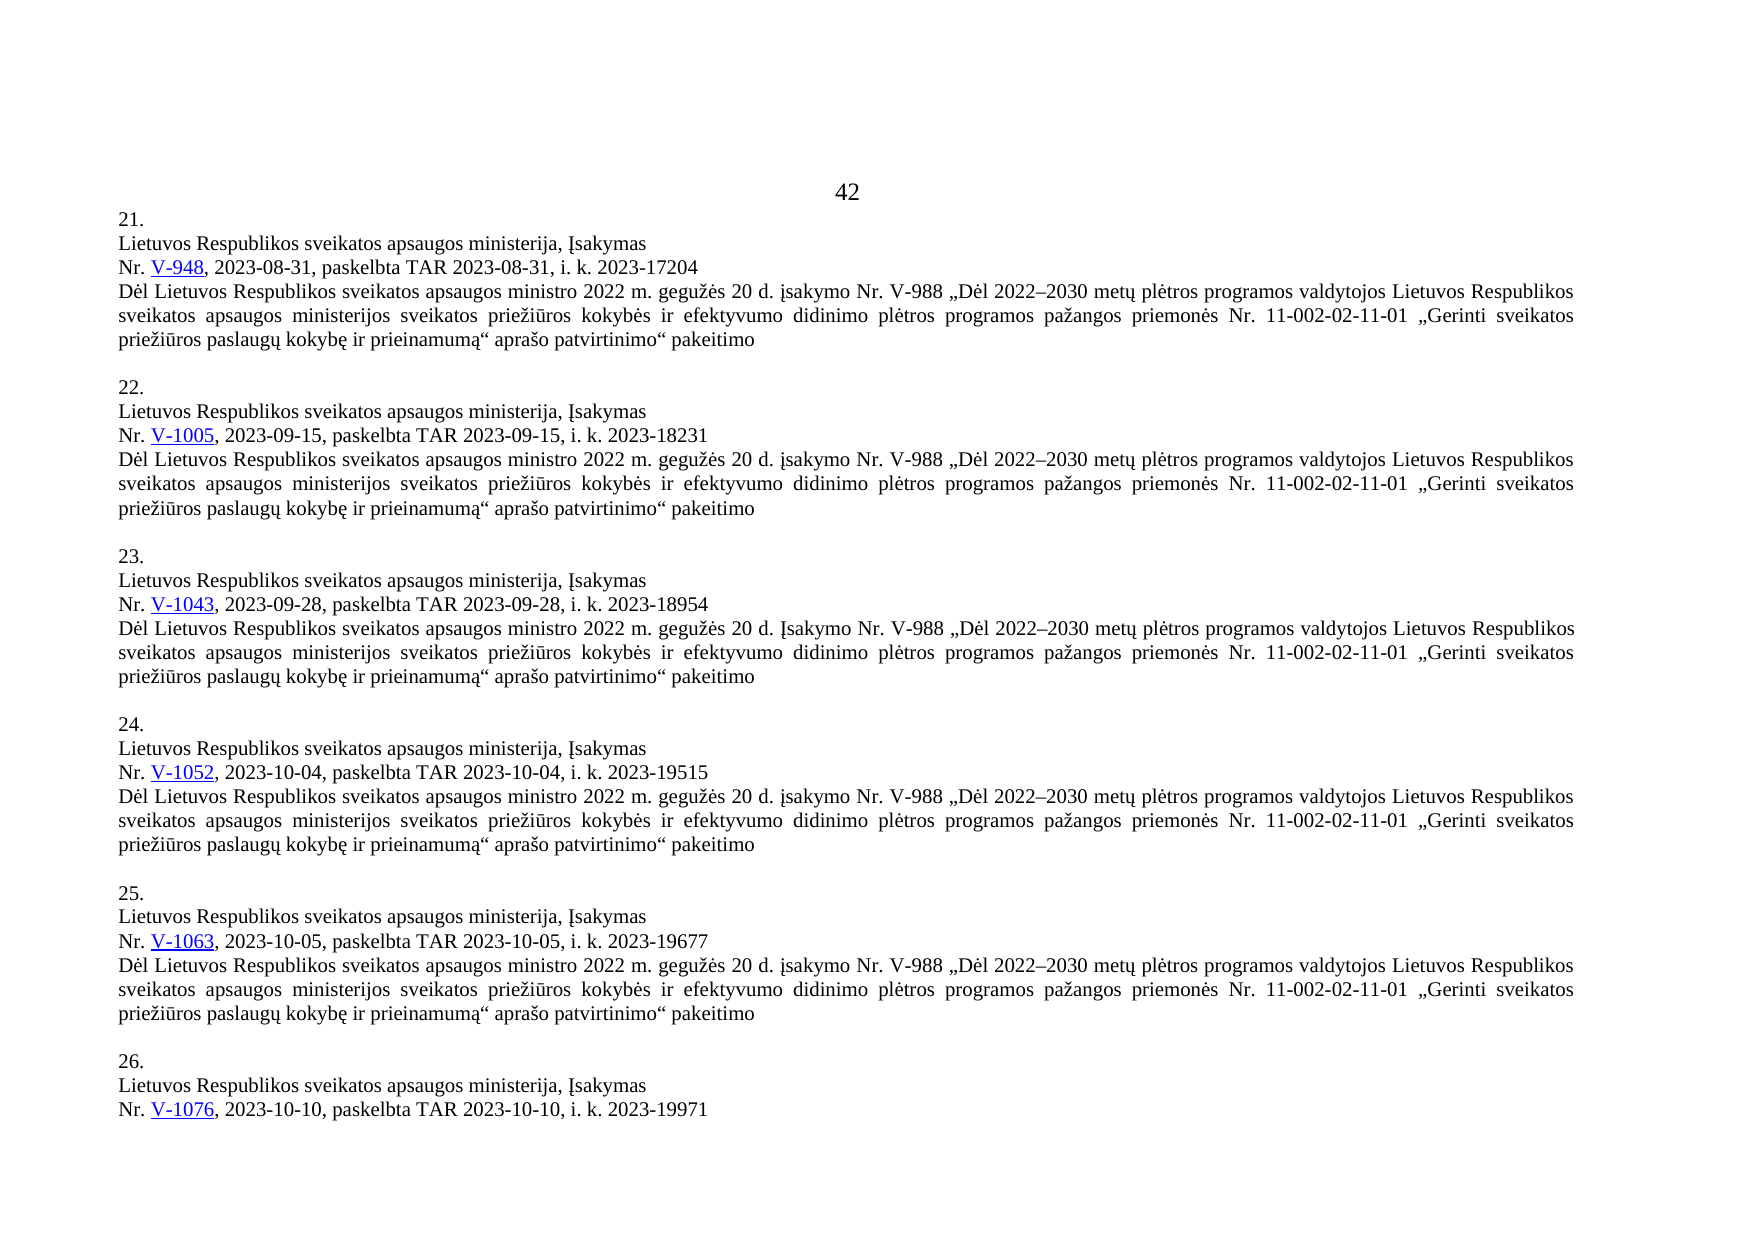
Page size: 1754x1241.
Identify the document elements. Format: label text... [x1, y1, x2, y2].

text 22. [118, 375, 1577, 399]
text Nr. V-1063, 2023-10-05, paskelbta TAR 2023-10-05, i. k. 2023-19677 [118, 928, 1577, 953]
text Lietuvos Respublikos sveikatos apsaugos ministerija, Įsakymas [118, 736, 1577, 760]
text Lietuvos Respublikos sveikatos apsaugos ministerija, Įsakymas [118, 1073, 1577, 1097]
text Nr. V-948, 2023-08-31, paskelbta TAR 2023-08-31, i. k. 2023-17204 [118, 255, 1577, 279]
text 24. [118, 712, 1577, 736]
text Dėl Lietuvos Respublikos sveikatos apsaugos ministro 2022 m. gegužės 20 d. įsakymo Nr. V-988 „Dėl 2022–2030 metų plėtros programos valdytojos Lietuvos Respublikos sveikatos apsaugos ministerijos sveikatos priežiūros kokybės ir efektyvumo didinimo plėtros programos pažangos priemonės Nr. 11-002-02-11-01 „Gerinti sveikatos priežiūros paslaugų kokybę ir prieinamumą“ aprašo patvirtinimo“ pakeitimo [118, 953, 1577, 1025]
text Lietuvos Respublikos sveikatos apsaugos ministerija, Įsakymas [118, 568, 1577, 592]
text Nr. V-1076, 2023-10-10, paskelbta TAR 2023-10-10, i. k. 2023-19971 [118, 1097, 1577, 1121]
text Dėl Lietuvos Respublikos sveikatos apsaugos ministro 2022 m. gegužės 20 d. įsakymo Nr. V-988 „Dėl 2022–2030 metų plėtros programos valdytojos Lietuvos Respublikos sveikatos apsaugos ministerijos sveikatos priežiūros kokybės ir efektyvumo didinimo plėtros programos pažangos priemonės Nr. 11-002-02-11-01 „Gerinti sveikatos priežiūros paslaugų kokybę ir prieinamumą“ aprašo patvirtinimo“ pakeitimo [118, 784, 1577, 856]
text 25. [118, 880, 1577, 904]
text Nr. V-1005, 2023-09-15, paskelbta TAR 2023-09-15, i. k. 2023-18231 [118, 423, 1577, 447]
text 23. [118, 543, 1577, 568]
text Lietuvos Respublikos sveikatos apsaugos ministerija, Įsakymas [118, 904, 1577, 928]
text Lietuvos Respublikos sveikatos apsaugos ministerija, Įsakymas [118, 231, 1577, 255]
text 21. [118, 207, 1577, 231]
text Nr. V-1052, 2023-10-04, paskelbta TAR 2023-10-04, i. k. 2023-19515 [118, 760, 1577, 784]
text Nr. V-1043, 2023-09-28, paskelbta TAR 2023-09-28, i. k. 2023-18954 [118, 592, 1577, 616]
text Lietuvos Respublikos sveikatos apsaugos ministerija, Įsakymas [118, 399, 1577, 423]
text Dėl Lietuvos Respublikos sveikatos apsaugos ministro 2022 m. gegužės 20 d. įsakymo Nr. V-988 „Dėl 2022–2030 metų plėtros programos valdytojos Lietuvos Respublikos sveikatos apsaugos ministerijos sveikatos priežiūros kokybės ir efektyvumo didinimo plėtros programos pažangos priemonės Nr. 11-002-02-11-01 „Gerinti sveikatos priežiūros paslaugų kokybę ir prieinamumą“ aprašo patvirtinimo“ pakeitimo [118, 447, 1577, 519]
text 26. [118, 1049, 1577, 1073]
text Dėl Lietuvos Respublikos sveikatos apsaugos ministro 2022 m. gegužės 20 d. įsakymo Nr. V-988 „Dėl 2022–2030 metų plėtros programos valdytojos Lietuvos Respublikos sveikatos apsaugos ministerijos sveikatos priežiūros kokybės ir efektyvumo didinimo plėtros programos pažangos priemonės Nr. 11-002-02-11-01 „Gerinti sveikatos priežiūros paslaugų kokybę ir prieinamumą“ aprašo patvirtinimo“ pakeitimo [118, 279, 1577, 351]
text Dėl Lietuvos Respublikos sveikatos apsaugos ministro 2022 m. gegužės 20 d. Įsakymo Nr. V-988 „Dėl 2022–2030 metų plėtros programos valdytojos Lietuvos Respublikos sveikatos apsaugos ministerijos sveikatos priežiūros kokybės ir efektyvumo didinimo plėtros programos pažangos priemonės Nr. 11-002-02-11-01 „Gerinti sveikatos priežiūros paslaugų kokybę ir prieinamumą“ aprašo patvirtinimo“ pakeitimo [118, 616, 1577, 688]
